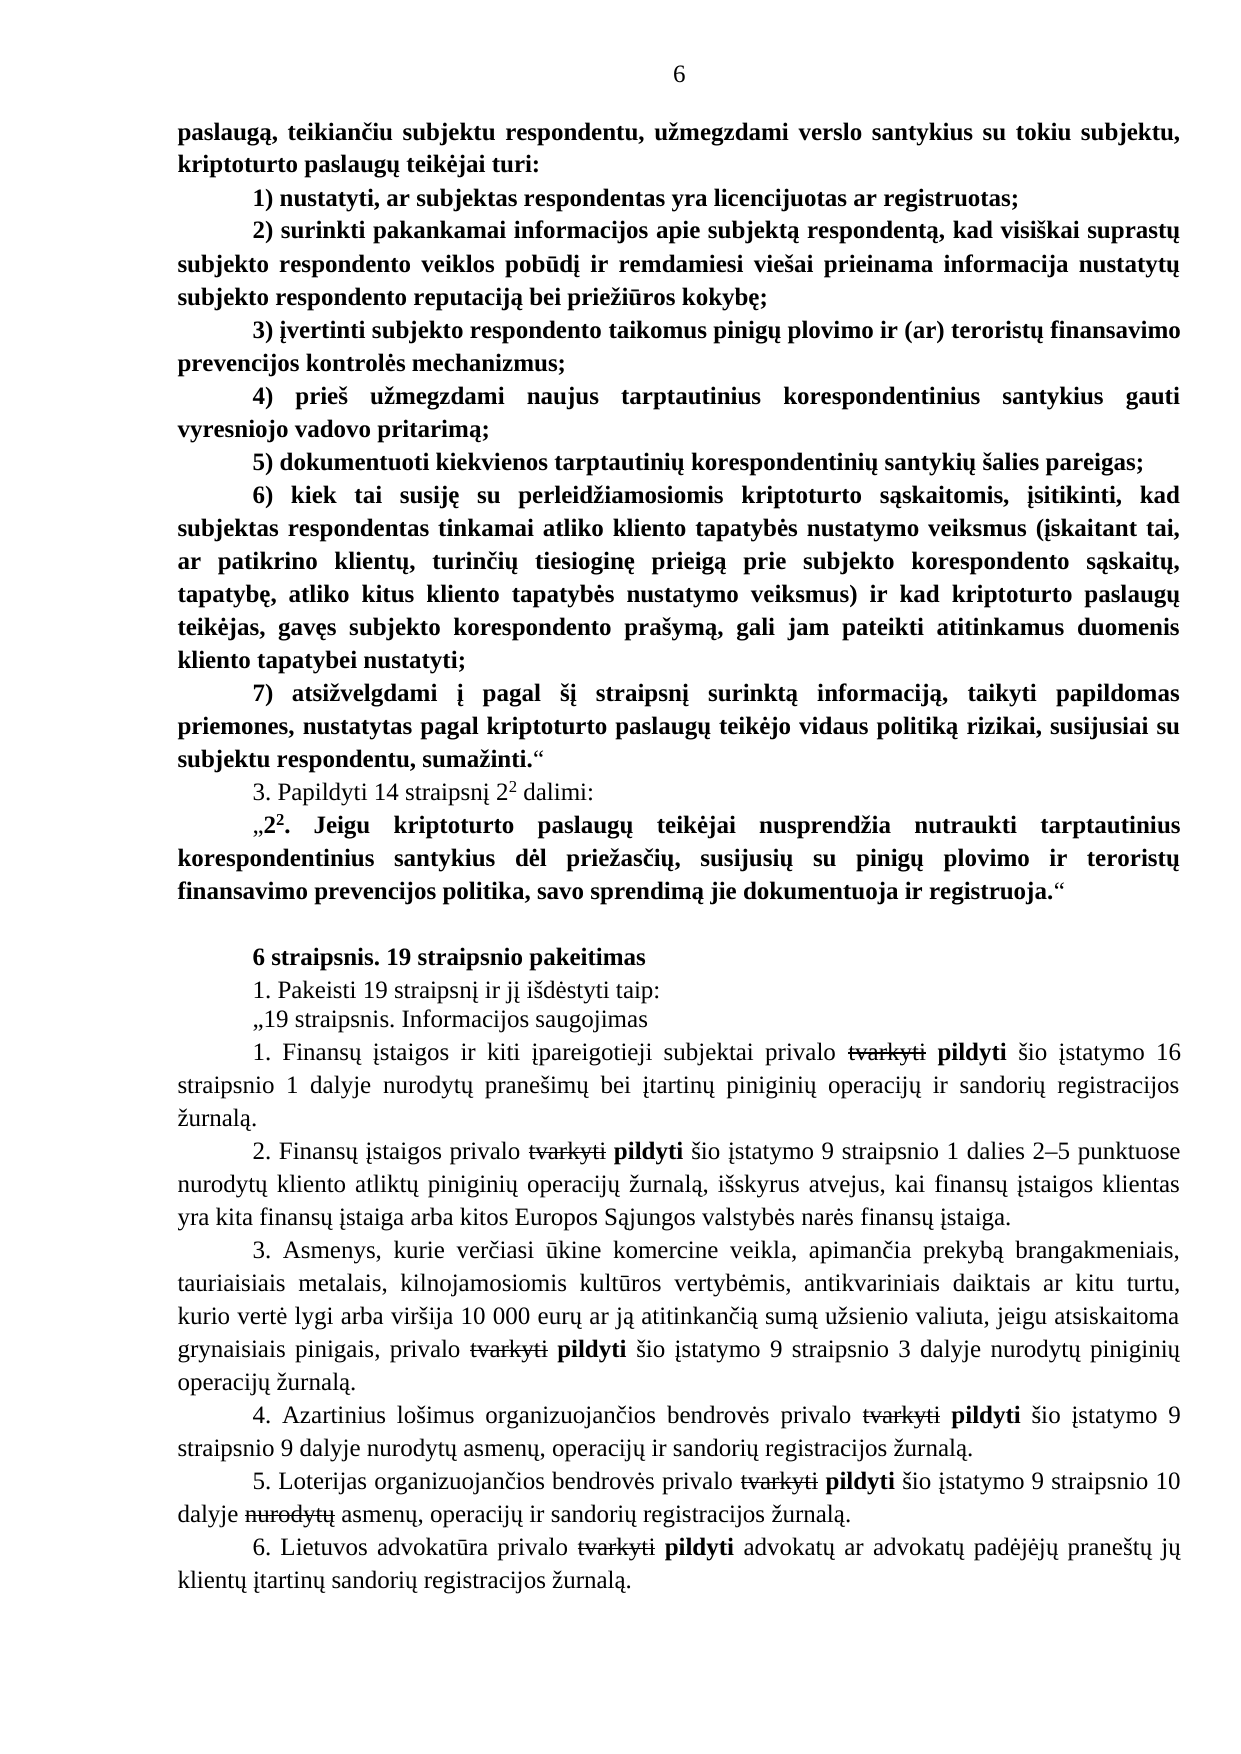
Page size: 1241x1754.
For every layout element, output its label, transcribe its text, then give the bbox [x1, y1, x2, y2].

text 6) kiek tai susiję su perleidžiamosiomis kriptoturto sąskaitomis, įsitikinti, kad subjektas respondentas tinkamai atliko kliento tapatybės nustatymo veiksmus (įskaitant tai, ar patikrino klientų, turinčių tiesioginę prieigą prie subjekto korespondento sąskaitų, tapatybę, atliko kitus kliento tapatybės nustatymo veiksmus) ir kad kriptoturto paslaugų teikėjas, gavęs subjekto korespondento prašymą, gali jam pateikti atitinkamus duomenis kliento tapatybei nustatyti; [177, 480, 1181, 674]
text 2) surinkti pakankamai informacijos apie subjektą respondentą, kad visiškai suprastų subjekto respondento veiklos pobūdį ir remdamiesi viešai prieinama informacija nustatytų subjekto respondento reputaciją bei priežiūros kokybę; [177, 216, 1181, 310]
text paslaugą, teikiančiu subjektu respondentu, užmegzdami verslo santykius su tokiu subjektu, kriptoturto paslaugų teikėjai turi: [177, 117, 1181, 178]
text 1. Pakeisti 19 straipsnį ir jį išdėstyti taip: [252, 975, 1181, 1004]
text „22. Jeigu kriptoturto paslaugų teikėjai nusprendžia nutraukti tarptautinius korespondentinius santykius dėl priežasčių, susijusių su pinigų plovimo ir teroristų finansavimo prevencijos politika, savo sprendimą jie dokumentuoja ir registruoja.“ [177, 810, 1181, 905]
text 6. Lietuvos advokatūra privalo tvarkyti pildyti advokatų ar advokatų padėjėjų praneštų jų klientų įtartinų sandorių registracijos žurnalą. [177, 1532, 1181, 1594]
text 2. Finansų įstaigos privalo tvarkyti pildyti šio įstatymo 9 straipsnio 1 dalies 2–5 punktuose nurodytų kliento atliktų piniginių operacijų žurnalą, išskyrus atvejus, kai finansų įstaigos klientas yra kita finansų įstaiga arba kitos Europos Sąjungos valstybės narės finansų įstaiga. [177, 1136, 1181, 1231]
text 4. Azartinius lošimus organizuojančios bendrovės privalo tvarkyti pildyti šio įstatymo 9 straipsnio 9 dalyje nurodytų asmenų, operacijų ir sandorių registracijos žurnalą. [177, 1400, 1181, 1462]
text 5) dokumentuoti kiekvienos tarptautinių korespondentinių santykių šalies pareigas; [177, 447, 1181, 476]
text 5. Loterijas organizuojančios bendrovės privalo tvarkyti pildyti šio įstatymo 9 straipsnio 10 dalyje nurodytų asmenų, operacijų ir sandorių registracijos žurnalą. [177, 1466, 1181, 1528]
text 3) įvertinti subjekto respondento taikomus pinigų plovimo ir (ar) teroristų finansavimo prevencijos kontrolės mechanizmus; [177, 315, 1181, 376]
text 1) nustatyti, ar subjektas respondentas yra licencijuotas ar registruotas; [177, 183, 1181, 211]
text 4) prieš užmegzdami naujus tarptautinius korespondentinius santykius gauti vyresniojo vadovo pritarimą; [177, 381, 1181, 442]
text 1. Finansų įstaigos ir kiti įpareigotieji subjektai privalo tvarkyti pildyti šio įstatymo 16 straipsnio 1 dalyje nurodytų pranešimų bei įtartinų piniginių operacijų ir sandorių registracijos žurnalą. [177, 1037, 1181, 1132]
text 3. Asmenys, kurie verčiasi ūkine komercine veikla, apimančia prekybą brangakmeniais, tauriaisiais metalais, kilnojamosiomis kultūros vertybėmis, antikvariniais daiktais ar kitu turtu, kurio vertė lygi arba viršija 10 000 eurų ar ją atitinkančią sumą užsienio valiuta, jeigu atsiskaitoma grynaisiais pinigais, privalo tvarkyti pildyti šio įstatymo 9 straipsnio 3 dalyje nurodytų piniginių operacijų žurnalą. [177, 1235, 1181, 1396]
text 7) atsižvelgdami į pagal šį straipsnį surinktą informaciją, taikyti papildomas priemones, nustatytas pagal kriptoturto paslaugų teikėjo vidaus politiką rizikai, susijusiai su subjektu respondentu, sumažinti.“ [177, 678, 1181, 773]
text „19 straipsnis. Informacijos saugojimas [252, 1004, 1181, 1033]
text 3. Papildyti 14 straipsnį 22 dalimi: [177, 777, 1181, 806]
text 6 straipsnis. 19 straipsnio pakeitimas [177, 942, 1181, 971]
